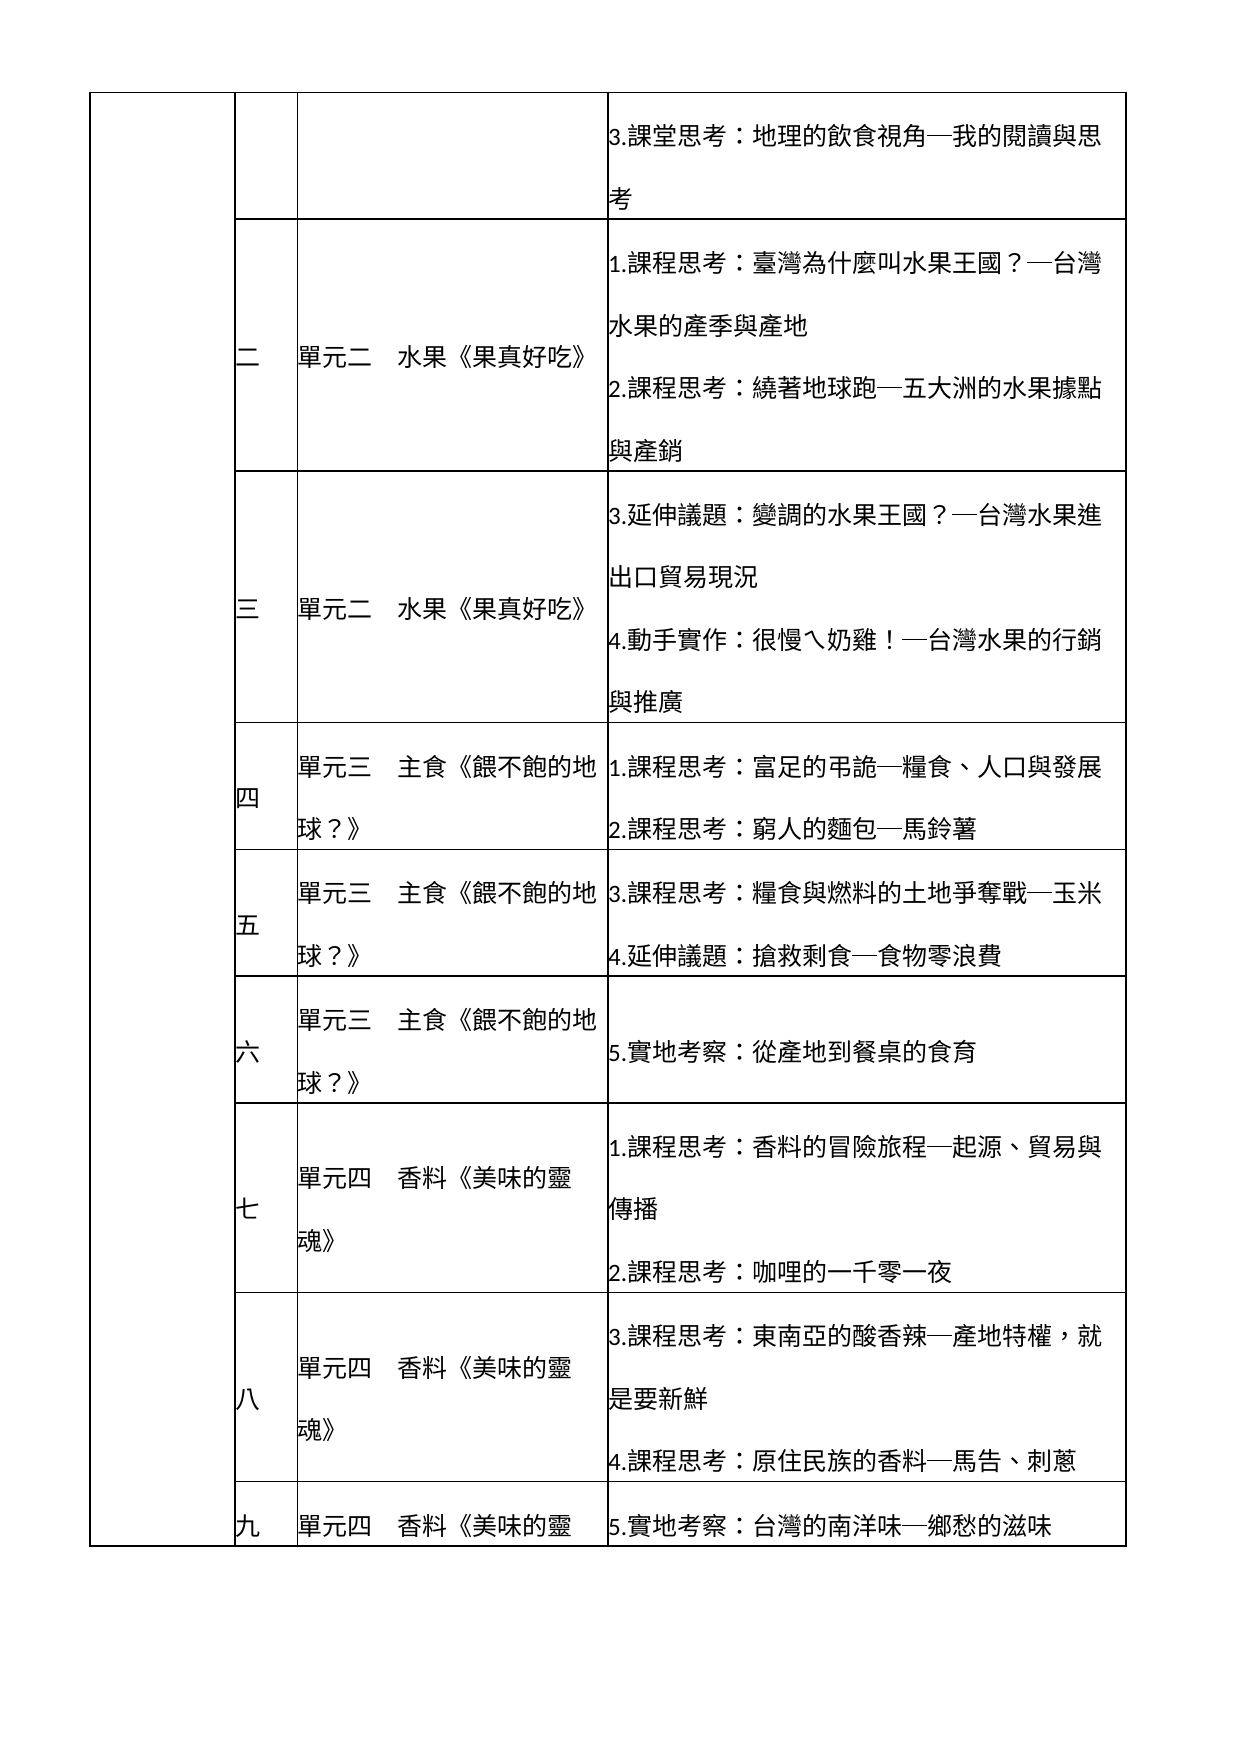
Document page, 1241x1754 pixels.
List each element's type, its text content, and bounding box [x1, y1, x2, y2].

table_cell 單元三 主食《餵不飽的地球？》 [298, 977, 607, 1102]
table_cell 3.課堂思考：地理的飲食視角─我的閱讀與思考 [609, 93, 1125, 218]
table_cell 五 [236, 850, 297, 975]
table_cell 1.課程思考：臺灣為什麼叫水果王國？─台灣水果的產季與產地 2.課程思考：繞著地球跑─五大洲的水果據點與產銷 [609, 220, 1125, 470]
table_cell 三 [236, 472, 297, 722]
table_cell 四 [236, 723, 297, 849]
table_cell 八 [236, 1293, 297, 1481]
table_cell 1.課程思考：富足的弔詭─糧食、人口與發展 2.課程思考：窮人的麵包─馬鈴薯 [609, 723, 1125, 849]
table_cell 3.課程思考：東南亞的酸香辣─產地特權，就是要新鮮 4.課程思考：原住民族的香料─馬告、刺蔥 [609, 1293, 1125, 1481]
table_cell 六 [236, 977, 297, 1102]
table_cell 單元四 香料《美味的靈魂》 [298, 1293, 607, 1481]
table_cell 二 [236, 220, 297, 470]
table_cell 單元四 香料《美味的靈 [298, 1482, 607, 1545]
table_cell 單元四 香料《美味的靈魂》 [298, 1104, 607, 1291]
table_cell 5.實地考察：台灣的南洋味─鄉愁的滋味 [609, 1482, 1125, 1545]
table_cell [236, 93, 297, 218]
table_cell 七 [236, 1104, 297, 1291]
table_cell 3.延伸議題：變調的水果王國？─台灣水果進出口貿易現況 4.動手實作：很慢ㄟ奶雞！─台灣水果的行銷與推廣 [609, 472, 1125, 722]
table_cell 九 [236, 1482, 297, 1545]
table_cell 單元三 主食《餵不飽的地球？》 [298, 850, 607, 975]
table_cell 教學大綱： [91, 93, 234, 1545]
table_cell 單元三 主食《餵不飽的地球？》 [298, 723, 607, 849]
table_cell 單元二 水果《果真好吃》 [298, 472, 607, 722]
table_cell 單元二 水果《果真好吃》 [298, 220, 607, 470]
table_cell 5.實地考察：從產地到餐桌的食育 [609, 977, 1125, 1102]
table_cell 1.課程思考：香料的冒險旅程─起源、貿易與傳播 2.課程思考：咖哩的一千零一夜 [609, 1104, 1125, 1291]
table_cell [298, 93, 607, 218]
table_cell 3.課程思考：糧食與燃料的土地爭奪戰─玉米 4.延伸議題：搶救剩食─食物零浪費 [609, 850, 1125, 975]
